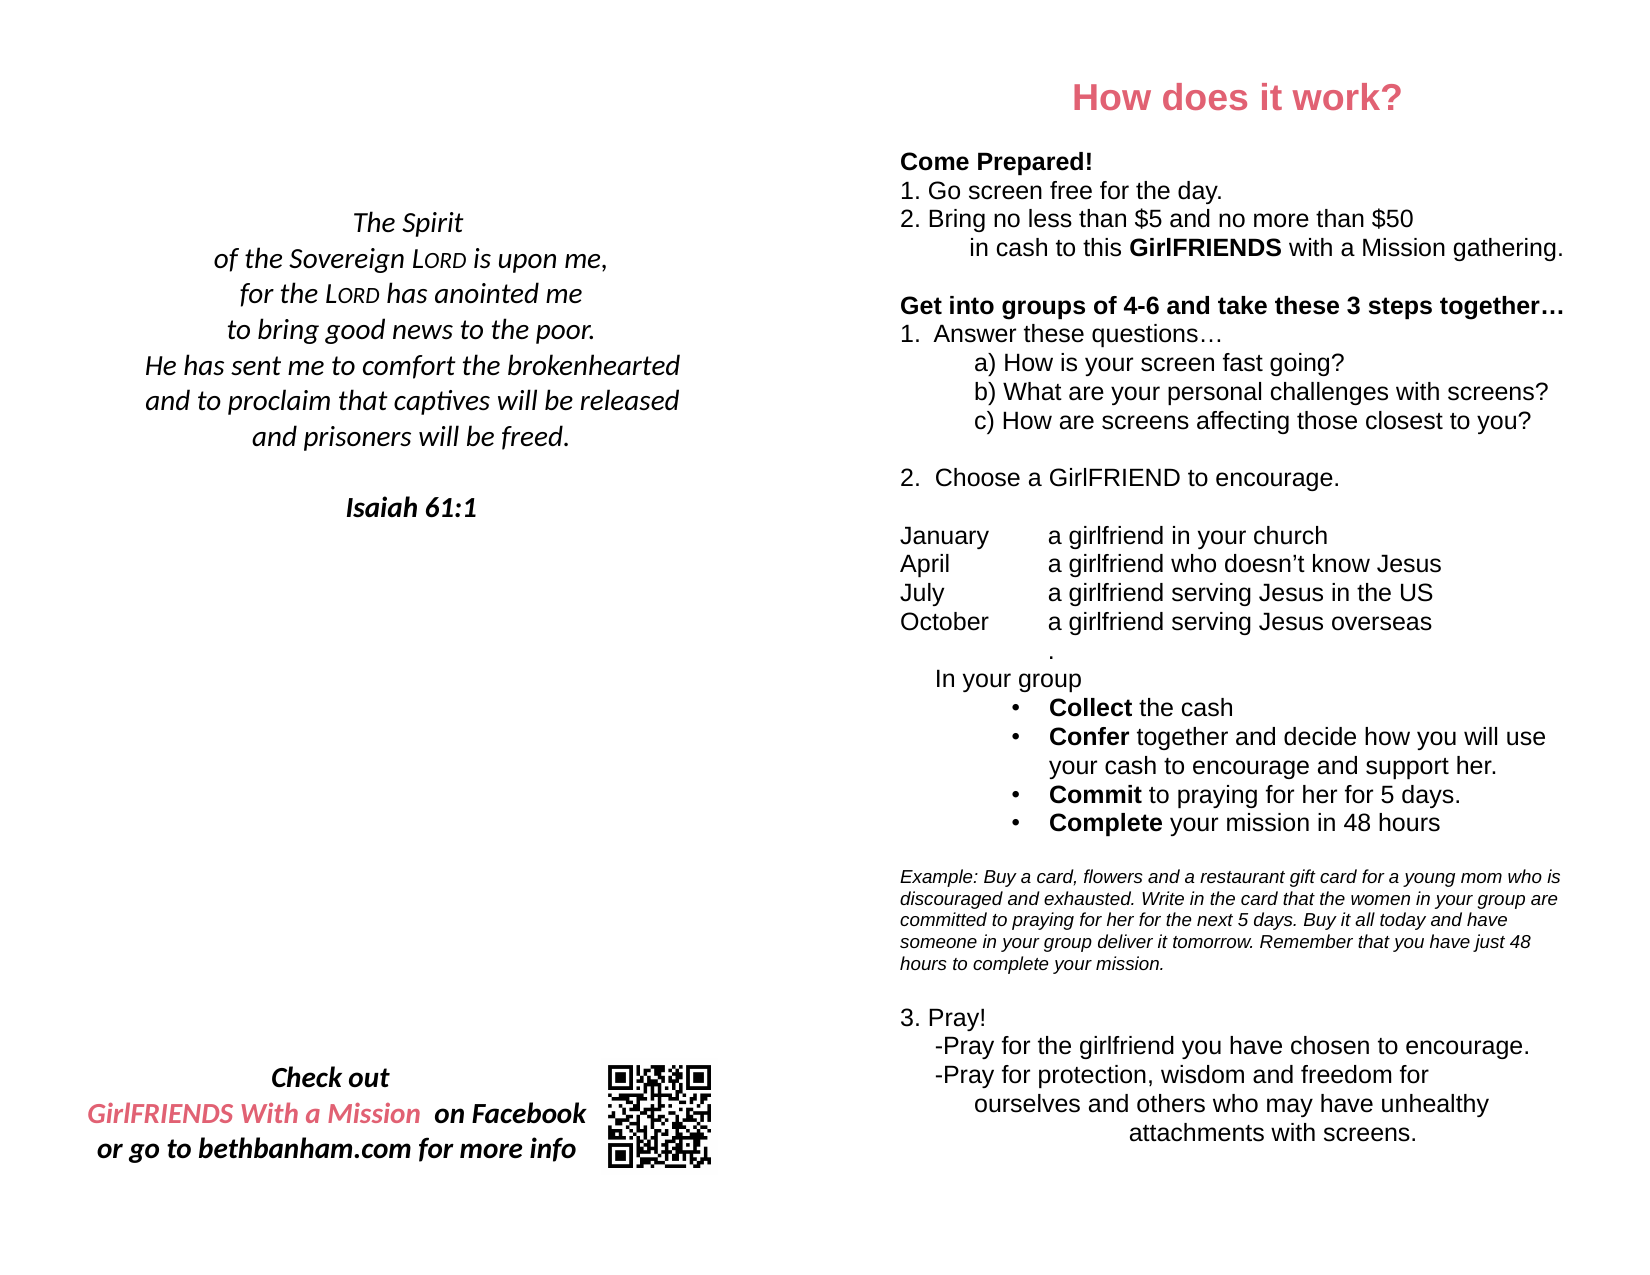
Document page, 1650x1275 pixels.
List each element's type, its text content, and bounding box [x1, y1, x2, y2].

list Confer together and decide how you will use your cash to encourage and support her. [1011, 722, 1575, 779]
text Check out [75, 1059, 601, 1095]
text [718, 1059, 750, 1095]
text January a girlfriend in your church [900, 521, 1575, 549]
list Collect the cash [1011, 693, 1575, 722]
text 1. Go screen free for the day. [900, 176, 1575, 204]
text April a girlfriend who doesn’t know Jesus [900, 549, 1575, 578]
text 3. Pray! [900, 1003, 1575, 1031]
list Complete your mission in 48 hours [1011, 808, 1575, 837]
picture [601, 1058, 718, 1175]
text a) How is your screen fast going? [900, 348, 1575, 377]
list Commit to praying for her for 5 days. [1011, 779, 1575, 808]
text -Pray for protection, wisdom and freedom for [900, 1060, 1575, 1089]
text Get into groups of 4-6 and take these 3 steps together… [900, 291, 1575, 319]
text in cash to this GirlFRIENDS with a Mission gathering. [900, 233, 1575, 262]
text Come Prepared! [900, 147, 1575, 176]
text 1. Answer these questions… [900, 319, 1575, 348]
text Example: Buy a card, flowers and a restaurant gift card for a young mom who is discouraged and exhausted. Write in the card that the women in your group are committed to praying for her for the next 5 days. Buy it all today and have someone in your group deliver it tomorrow. Remember that you have just 48 hours to complete your mission. [900, 866, 1575, 974]
text . [900, 636, 1575, 664]
text -Pray for the girlfriend you have chosen to encourage. [900, 1031, 1575, 1060]
text July a girlfriend serving Jesus in the US [900, 578, 1575, 607]
text Isaiah 61:1 [75, 489, 750, 525]
text ourselves and others who may have unhealthy attachments with screens. [900, 1089, 1575, 1146]
text The Spirit [75, 204, 750, 240]
text How does it work? [900, 75, 1575, 118]
text 2. Choose a GirlFRIEND to encourage. [900, 463, 1575, 492]
text [718, 1095, 750, 1166]
text c) How are screens affecting those closest to you? [900, 406, 1575, 434]
text GirlFRIENDS With a Mission on Facebook or go to bethbanham.com for more info [75, 1095, 601, 1166]
text 2. Bring no less than $5 and no more than $50 [900, 204, 1575, 233]
text of the Sovereign Lord is upon me, for the Lord has anointed me to bring good news to the poor. He has sent me to comfort the brokenhearted and to proclaim that captives will be released and prisoners will be freed. [75, 240, 750, 454]
text b) What are your personal challenges with screens? [900, 377, 1575, 406]
text October a girlfriend serving Jesus overseas [900, 607, 1575, 636]
text In your group [900, 664, 1575, 693]
